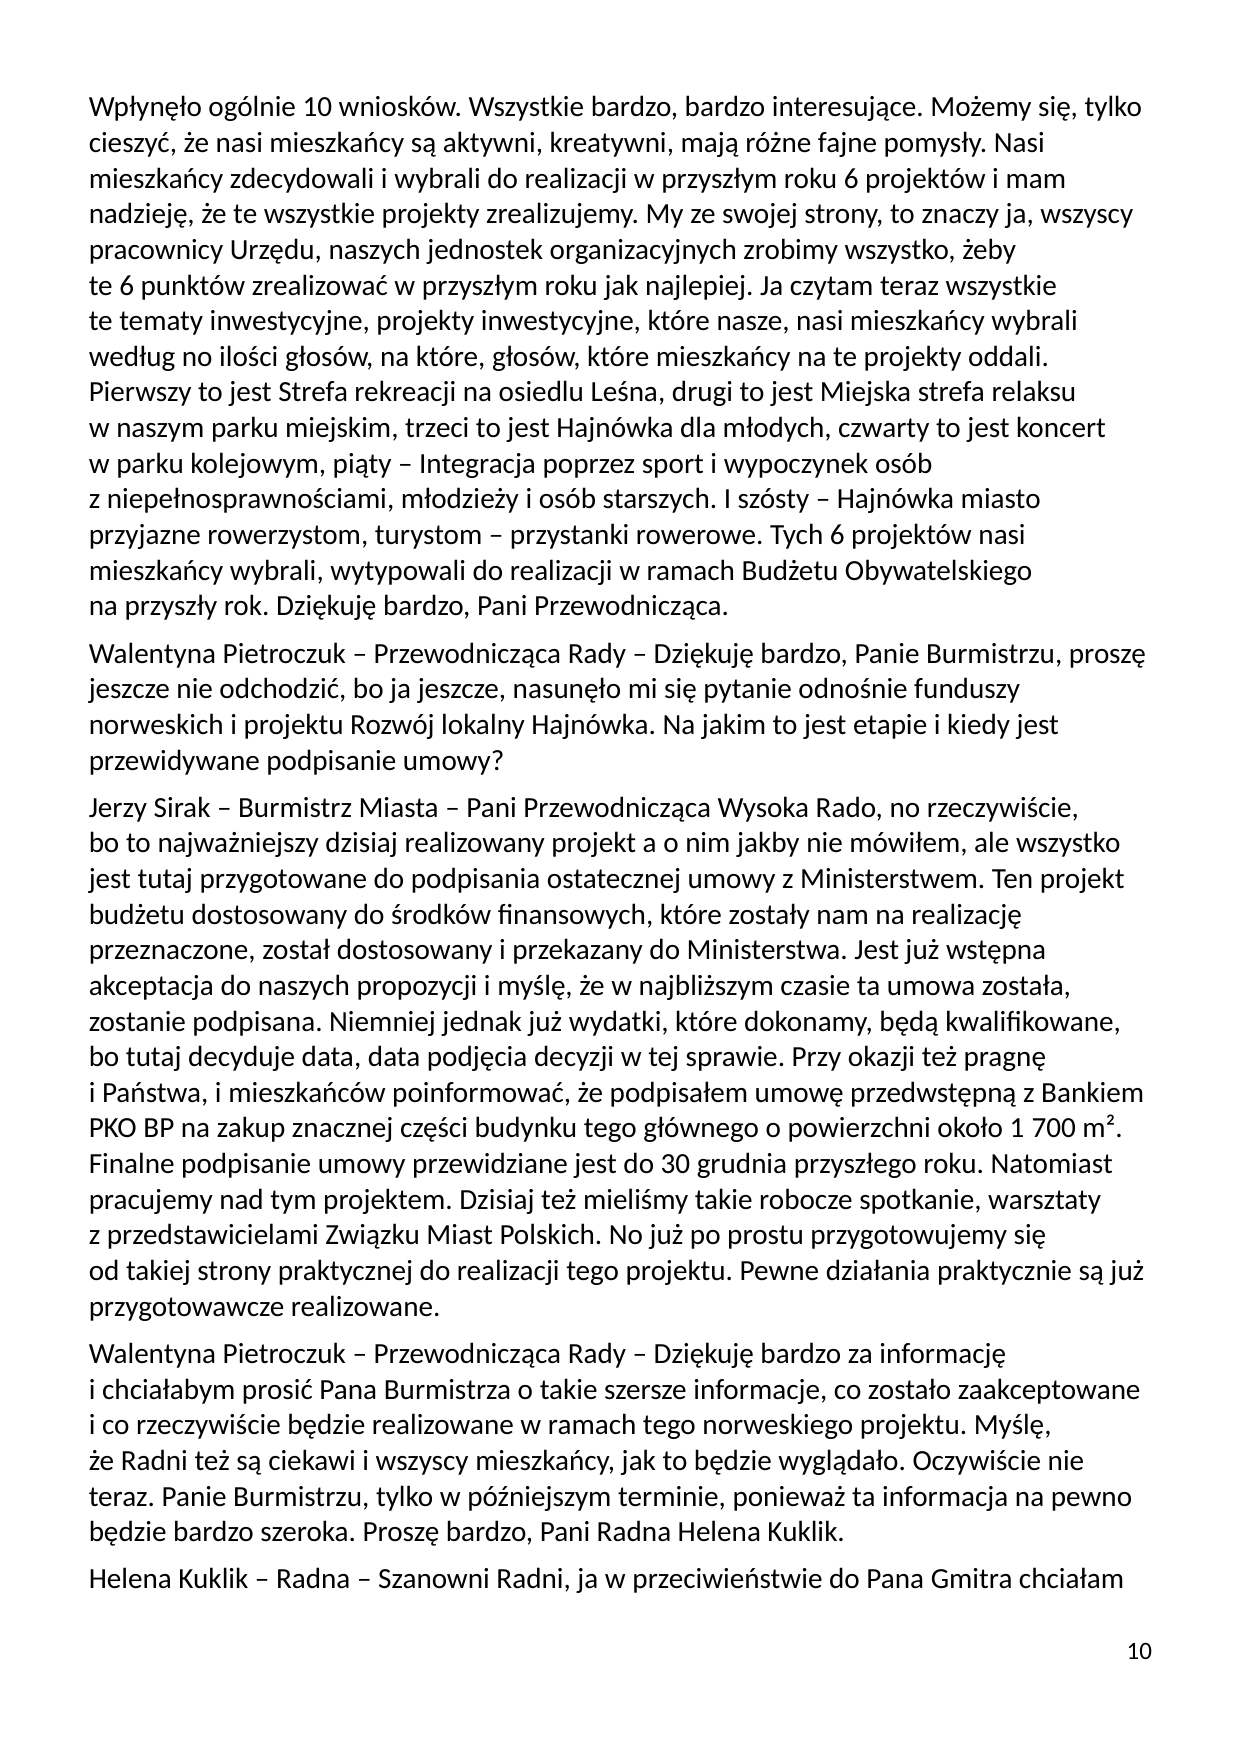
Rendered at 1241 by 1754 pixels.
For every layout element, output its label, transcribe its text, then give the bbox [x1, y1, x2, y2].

text Walentyna Pietroczuk – Przewodnicząca Rady – Dziękuję bardzo za informację i chciałabym prosić Pana Burmistrza o takie szersze informacje, co zostało zaakceptowane i co rzeczywiście będzie realizowane w ramach tego norweskiego projektu. Myślę, że Radni też są ciekawi i wszyscy mieszkańcy, jak to będzie wyglądało. Oczywiście nie teraz. Panie Burmistrzu, tylko w późniejszym terminie, ponieważ ta informacja na pewno będzie bardzo szeroka. Proszę bardzo, Pani Radna Helena Kuklik. [88, 1335, 1152, 1549]
text Jerzy Sirak – Burmistrz Miasta – Pani Przewodnicząca Wysoka Rado, no rzeczywiście, bo to najważniejszy dzisiaj realizowany projekt a o nim jakby nie mówiłem, ale wszystko jest tutaj przygotowane do podpisania ostatecznej umowy z Ministerstwem. Ten projekt budżetu dostosowany do środków finansowych, które zostały nam na realizację przeznaczone, został dostosowany i przekazany do Ministerstwa. Jest już wstępna akceptacja do naszych propozycji i myślę, że w najbliższym czasie ta umowa została, zostanie podpisana. Niemniej jednak już wydatki, które dokonamy, będą kwalifikowane, bo tutaj decyduje data, data podjęcia decyzji w tej sprawie. Przy okazji też pragnę i Państwa, i mieszkańców poinformować, że podpisałem umowę przedwstępną z Bankiem PKO BP na zakup znacznej części budynku tego głównego o powierzchni około 1 700 m². Finalne podpisanie umowy przewidziane jest do 30 grudnia przyszłego roku. Natomiast pracujemy nad tym projektem. Dzisiaj też mieliśmy takie robocze spotkanie, warsztaty z przedstawicielami Związku Miast Polskich. No już po prostu przygotowujemy się od takiej strony praktycznej do realizacji tego projektu. Pewne działania praktycznie są już przygotowawcze realizowane. [88, 789, 1152, 1323]
text Walentyna Pietroczuk – Przewodnicząca Rady – Dziękuję bardzo, Panie Burmistrzu, proszę jeszcze nie odchodzić, bo ja jeszcze, nasunęło mi się pytanie odnośnie funduszy norweskich i projektu Rozwój lokalny Hajnówka. Na jakim to jest etapie i kiedy jest przewidywane podpisanie umowy? [88, 635, 1152, 777]
text Wpłynęło ogólnie 10 wniosków. Wszystkie bardzo, bardzo interesujące. Możemy się, tylko cieszyć, że nasi mieszkańcy są aktywni, kreatywni, mają różne fajne pomysły. Nasi mieszkańcy zdecydowali i wybrali do realizacji w przyszłym roku 6 projektów i mam nadzieję, że te wszystkie projekty zrealizujemy. My ze swojej strony, to znaczy ja, wszyscy pracownicy Urzędu, naszych jednostek organizacyjnych zrobimy wszystko, żeby te 6 punktów zrealizować w przyszłym roku jak najlepiej. Ja czytam teraz wszystkie te tematy inwestycyjne, projekty inwestycyjne, które nasze, nasi mieszkańcy wybrali według no ilości głosów, na które, głosów, które mieszkańcy na te projekty oddali. Pierwszy to jest Strefa rekreacji na osiedlu Leśna, drugi to jest Miejska strefa relaksu w naszym parku miejskim, trzeci to jest Hajnówka dla młodych, czwarty to jest koncert w parku kolejowym, piąty – Integracja poprzez sport i wypoczynek osób z niepełnosprawnościami, młodzieży i osób starszych. I szósty – Hajnówka miasto przyjazne rowerzystom, turystom – przystanki rowerowe. Tych 6 projektów nasi mieszkańcy wybrali, wytypowali do realizacji w ramach Budżetu Obywatelskiego na przyszły rok. Dziękuję bardzo, Pani Przewodnicząca. [88, 88, 1152, 623]
text Helena Kuklik – Radna – Szanowni Radni, ja w przeciwieństwie do Pana Gmitra chciałam [88, 1561, 1152, 1596]
